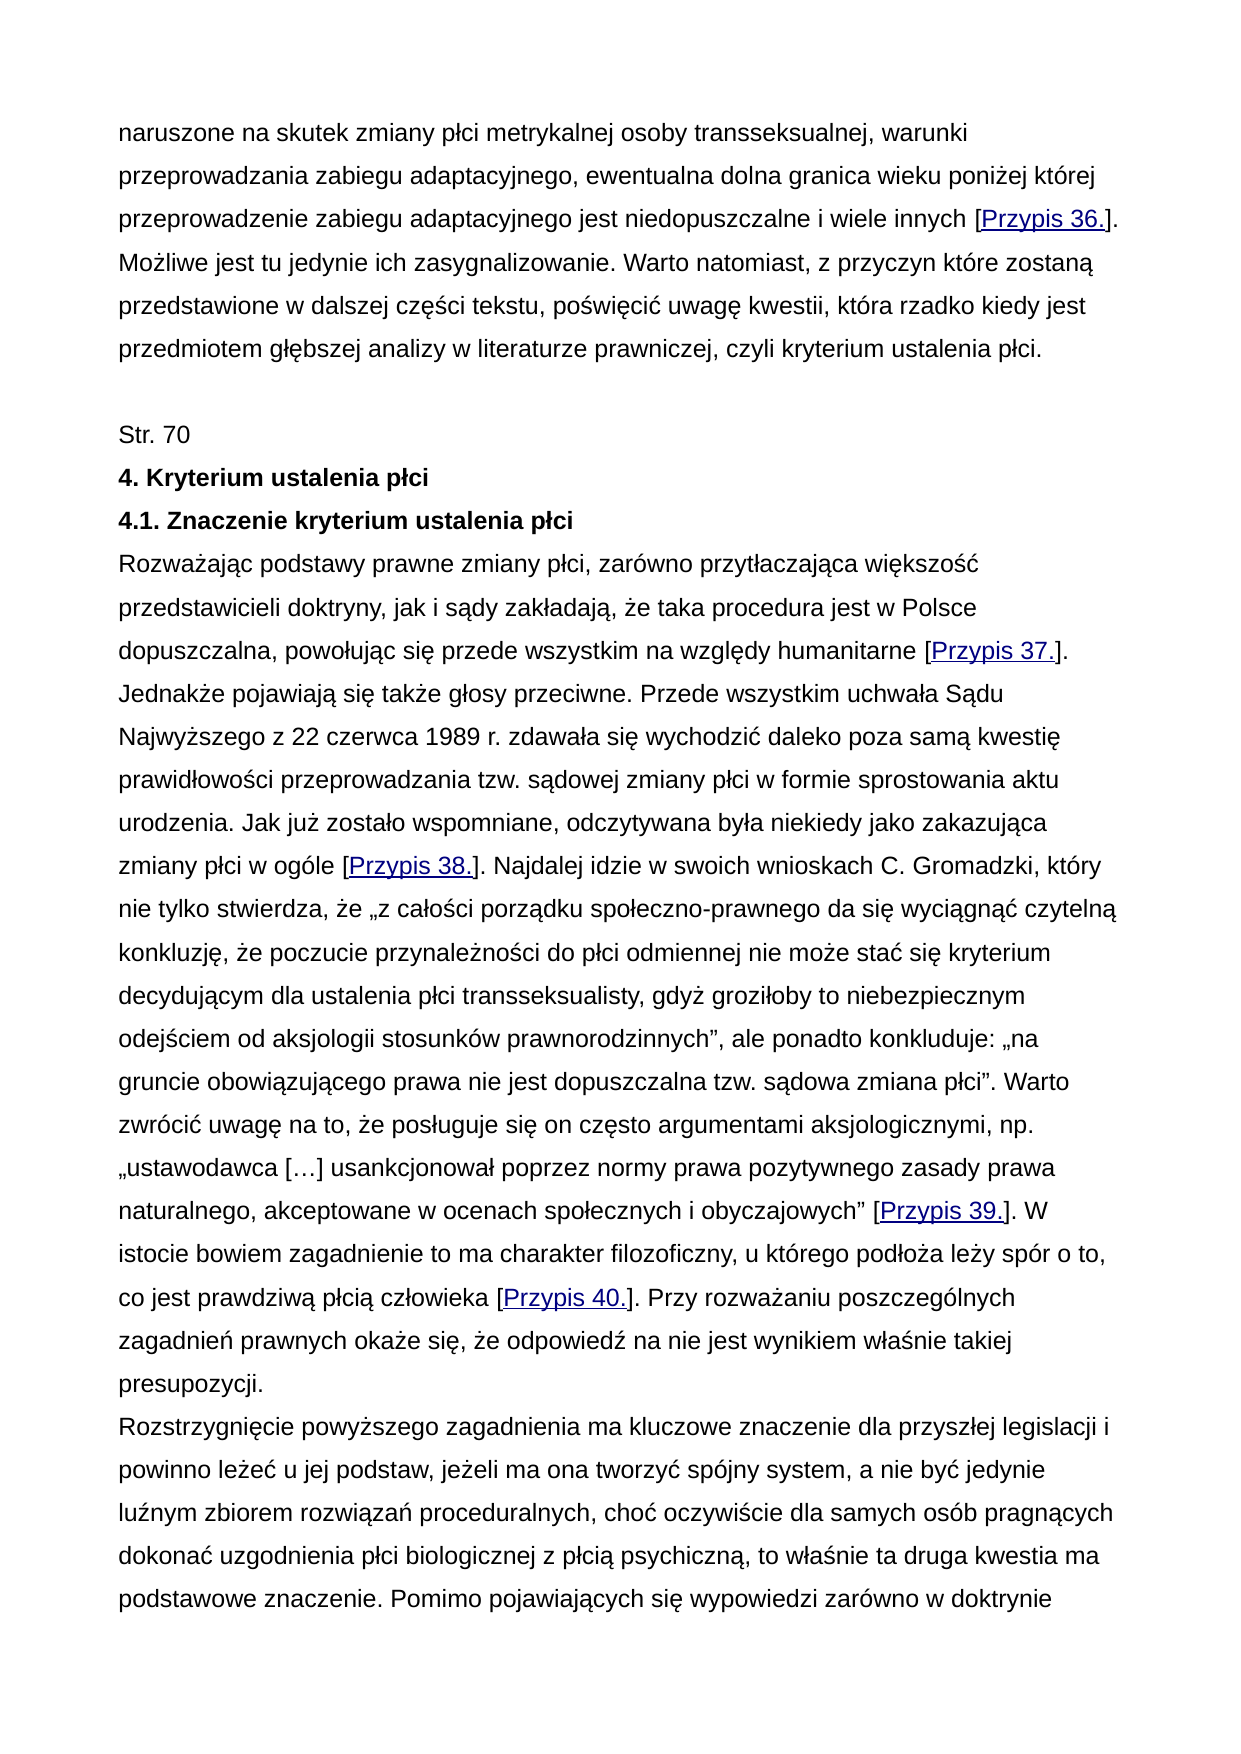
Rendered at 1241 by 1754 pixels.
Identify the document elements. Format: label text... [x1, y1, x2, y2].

text Str. 70 [118, 420, 1122, 449]
subtitle 4.1. Znaczenie kryterium ustalenia płci [118, 506, 1122, 535]
subtitle 4. Kryterium ustalenia płci [118, 463, 1122, 492]
text naruszone na skutek zmiany płci metrykalnej osoby transseksualnej, warunki przeprowadzania zabiegu adaptacyjnego, ewentualna dolna granica wieku poniżej której przeprowadzenie zabiegu adaptacyjnego jest niedopuszczalne i wiele innych [Przypis 36.]. Możliwe jest tu jedynie ich zasygnalizowanie. Warto natomiast, z przyczyn które zostaną przedstawione w dalszej części tekstu, poświęcić uwagę kwestii, która rzadko kiedy jest przedmiotem głębszej analizy w literaturze prawniczej, czyli kryterium ustalenia płci. [118, 118, 1122, 362]
text Rozważając podstawy prawne zmiany płci, zarówno przytłaczająca większość przedstawicieli doktryny, jak i sądy zakładają, że taka procedura jest w Polsce dopuszczalna, powołując się przede wszystkim na względy humanitarne [Przypis 37.]. Jednakże pojawiają się także głosy przeciwne. Przede wszystkim uchwała Sądu Najwyższego z 22 czerwca 1989 r. zdawała się wychodzić daleko poza samą kwestię prawidłowości przeprowadzania tzw. sądowej zmiany płci w formie sprostowania aktu urodzenia. Jak już zostało wspomniane, odczytywana była niekiedy jako zakazująca zmiany płci w ogóle [Przypis 38.]. Najdalej idzie w swoich wnioskach C. Gromadzki, który nie tylko stwierdza, że „z całości porządku społeczno-prawnego da się wyciągnąć czytelną konkluzję, że poczucie przynależności do płci odmiennej nie może stać się kryterium decydującym dla ustalenia płci transseksualisty, gdyż groziłoby to niebezpiecznym odejściem od aksjologii stosunków prawnorodzinnych”, ale ponadto konkluduje: „na gruncie obowiązującego prawa nie jest dopuszczalna tzw. sądowa zmiana płci”. Warto zwrócić uwagę na to, że posługuje się on często argumentami aksjologicznymi, np. „ustawodawca […] usankcjonował poprzez normy prawa pozytywnego zasady prawa naturalnego, akceptowane w ocenach społecznych i obyczajowych” [Przypis 39.]. W istocie bowiem zagadnienie to ma charakter filozoficzny, u którego podłoża leży spór o to, co jest prawdziwą płcią człowieka [Przypis 40.]. Przy rozważaniu poszczególnych zagadnień prawnych okaże się, że odpowiedź na nie jest wynikiem właśnie takiej presupozycji. [118, 549, 1122, 1397]
text Rozstrzygnięcie powyższego zagadnienia ma kluczowe znaczenie dla przyszłej legislacji i powinno leżeć u jej podstaw, jeżeli ma ona tworzyć spójny system, a nie być jedynie luźnym zbiorem rozwiązań proceduralnych, choć oczywiście dla samych osób pragnących dokonać uzgodnienia płci biologicznej z płcią psychiczną, to właśnie ta druga kwestia ma podstawowe znaczenie. Pomimo pojawiających się wypowiedzi zarówno w doktrynie [118, 1412, 1122, 1613]
